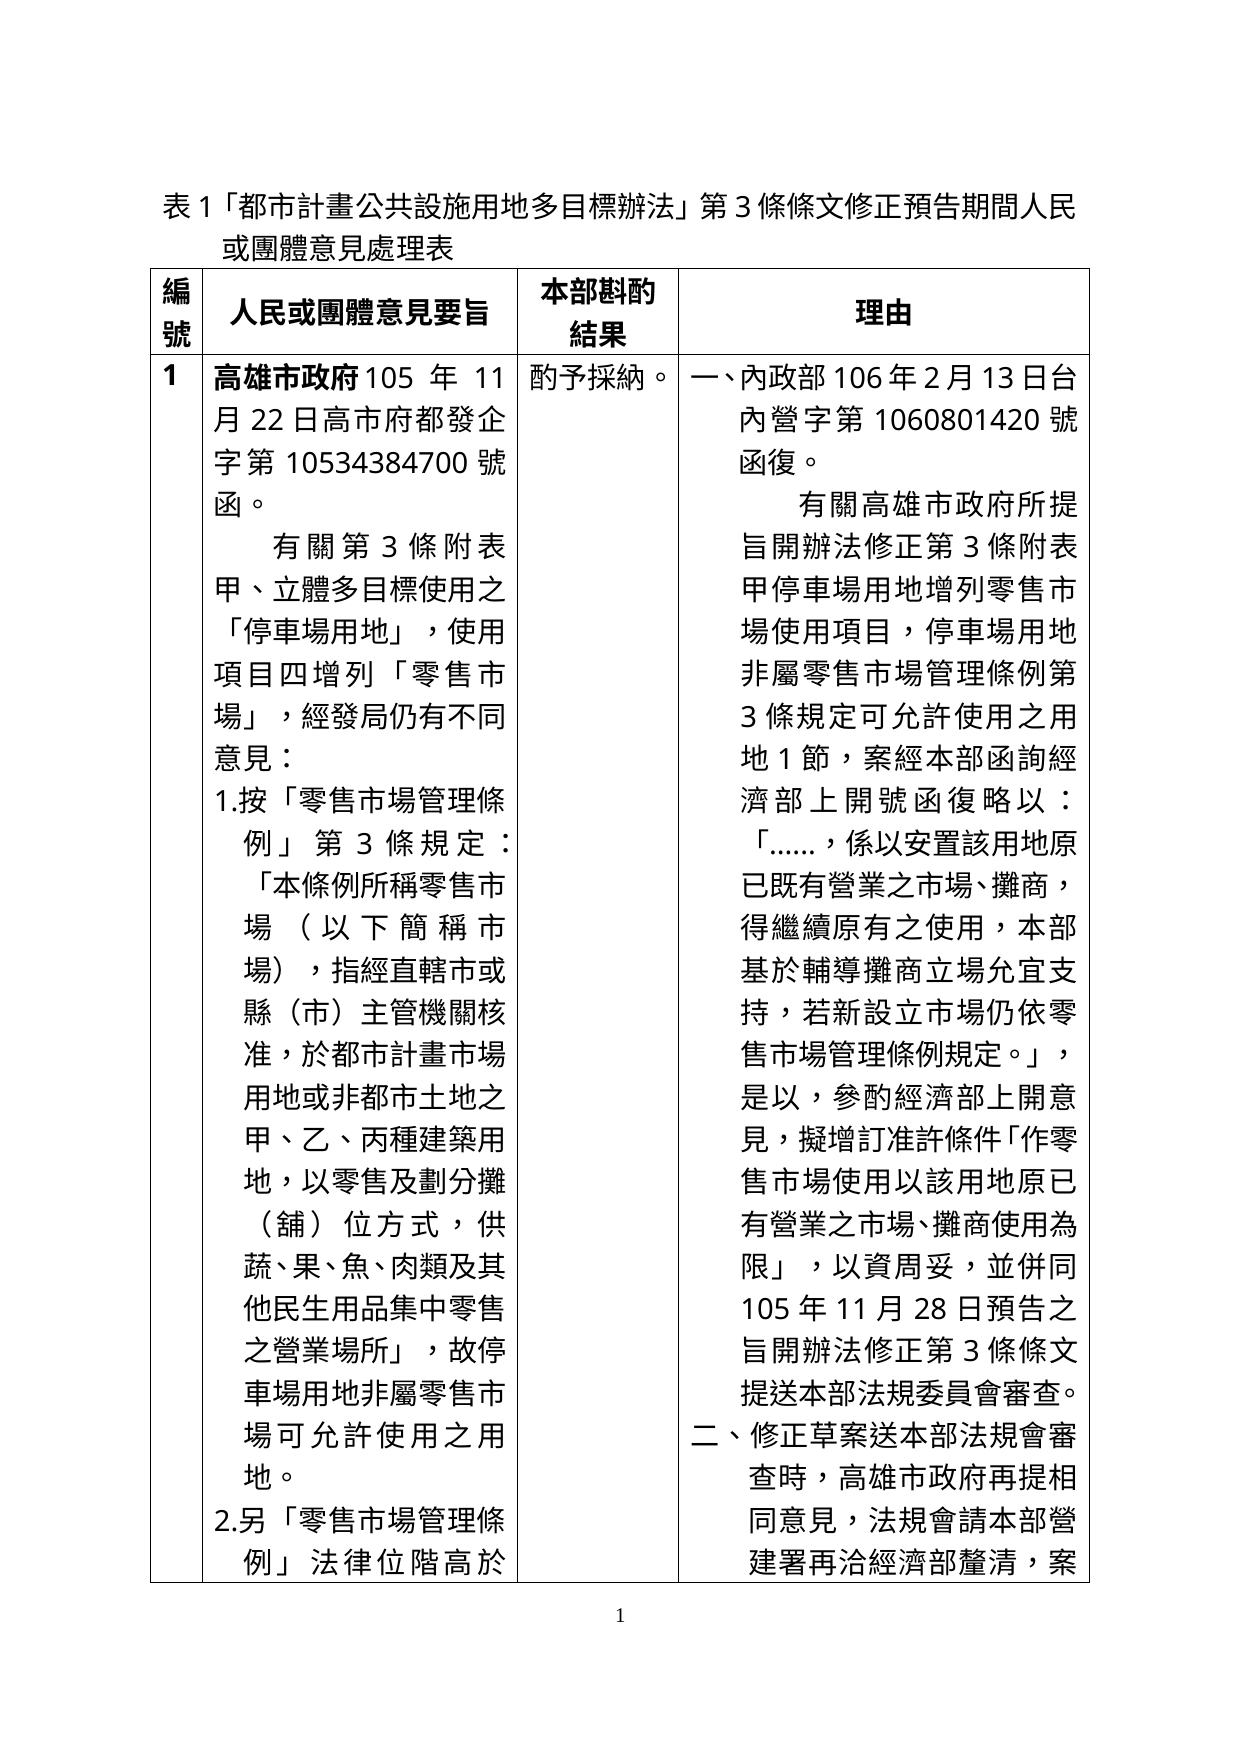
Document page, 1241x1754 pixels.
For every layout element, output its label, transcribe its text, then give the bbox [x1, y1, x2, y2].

table_header 編號 [151, 269, 202, 353]
text 表1「都市計畫公共設施用地多目標辦法」第3條條文修正預告期間人民或團體意見處理表 [162, 183, 1078, 268]
table_cell 1 [151, 355, 202, 1582]
table_header 人民或團體意見要旨 [203, 269, 517, 353]
table_cell 高雄市政府 105年11月22日高市府都發企字第10534384700號函。 有關第3條附表甲、立體多目標使用之「停車場用地」，使用項目四增列「零售市場」，經發局仍有不同意見： 1.按「零售市場管理條例」第3條規定：「本條例所稱零售市場（以下簡稱市場），指經直轄市或縣（市）主管機關核准，於都市計畫市場用地或非都市土地之甲、乙、丙種建築用地，以零售及劃分攤（舖）位方式，供蔬、果、魚、肉類及其他民生用品集中零售之營業場所」，故停車場用地非屬零售市場可允許使用之用地。 2.另「零售市場管理條例」法律位階高於「都市計畫公共設施用地多目標使用辦法」，「辦法」與「條例」有所牴觸時，應優先適用「條例」之內容。 [203, 355, 517, 1582]
table_cell 酌予採納。 [518, 355, 678, 1582]
table_header 理由 [679, 269, 1089, 353]
table_cell 一、內政部106年2月13日台內營字第1060801420號函復。 有關高雄市政府所提旨開辦法修正第3條附表甲停車場用地增列零售市場使用項目，停車場用地非屬零售市場管理條例第3條規定可允許使用之用地1節，案經本部函詢經濟部上開號函復略以：「......，係以安置該用地原已既有營業之市場、攤商，得繼續原有之使用，本部基於輔導攤商立場允宜支持，若新設立市場仍依零售市場管理條例規定。」，是以，參酌經濟部上開意見，擬增訂准許條件「作零售市場使用以該用地原已有營業之市場、攤商使用為限」，以資周妥，並併同105年11月28日預告之旨開辦法修正第3條條文提送本部法規委員會審查。 二、修正草案送本部法規會審查時，高雄市政府再提相同意見，法規會請本部營建署再洽經濟部釐清，案 [679, 355, 1089, 1582]
table_header 本部斟酌 結果 [518, 269, 678, 353]
